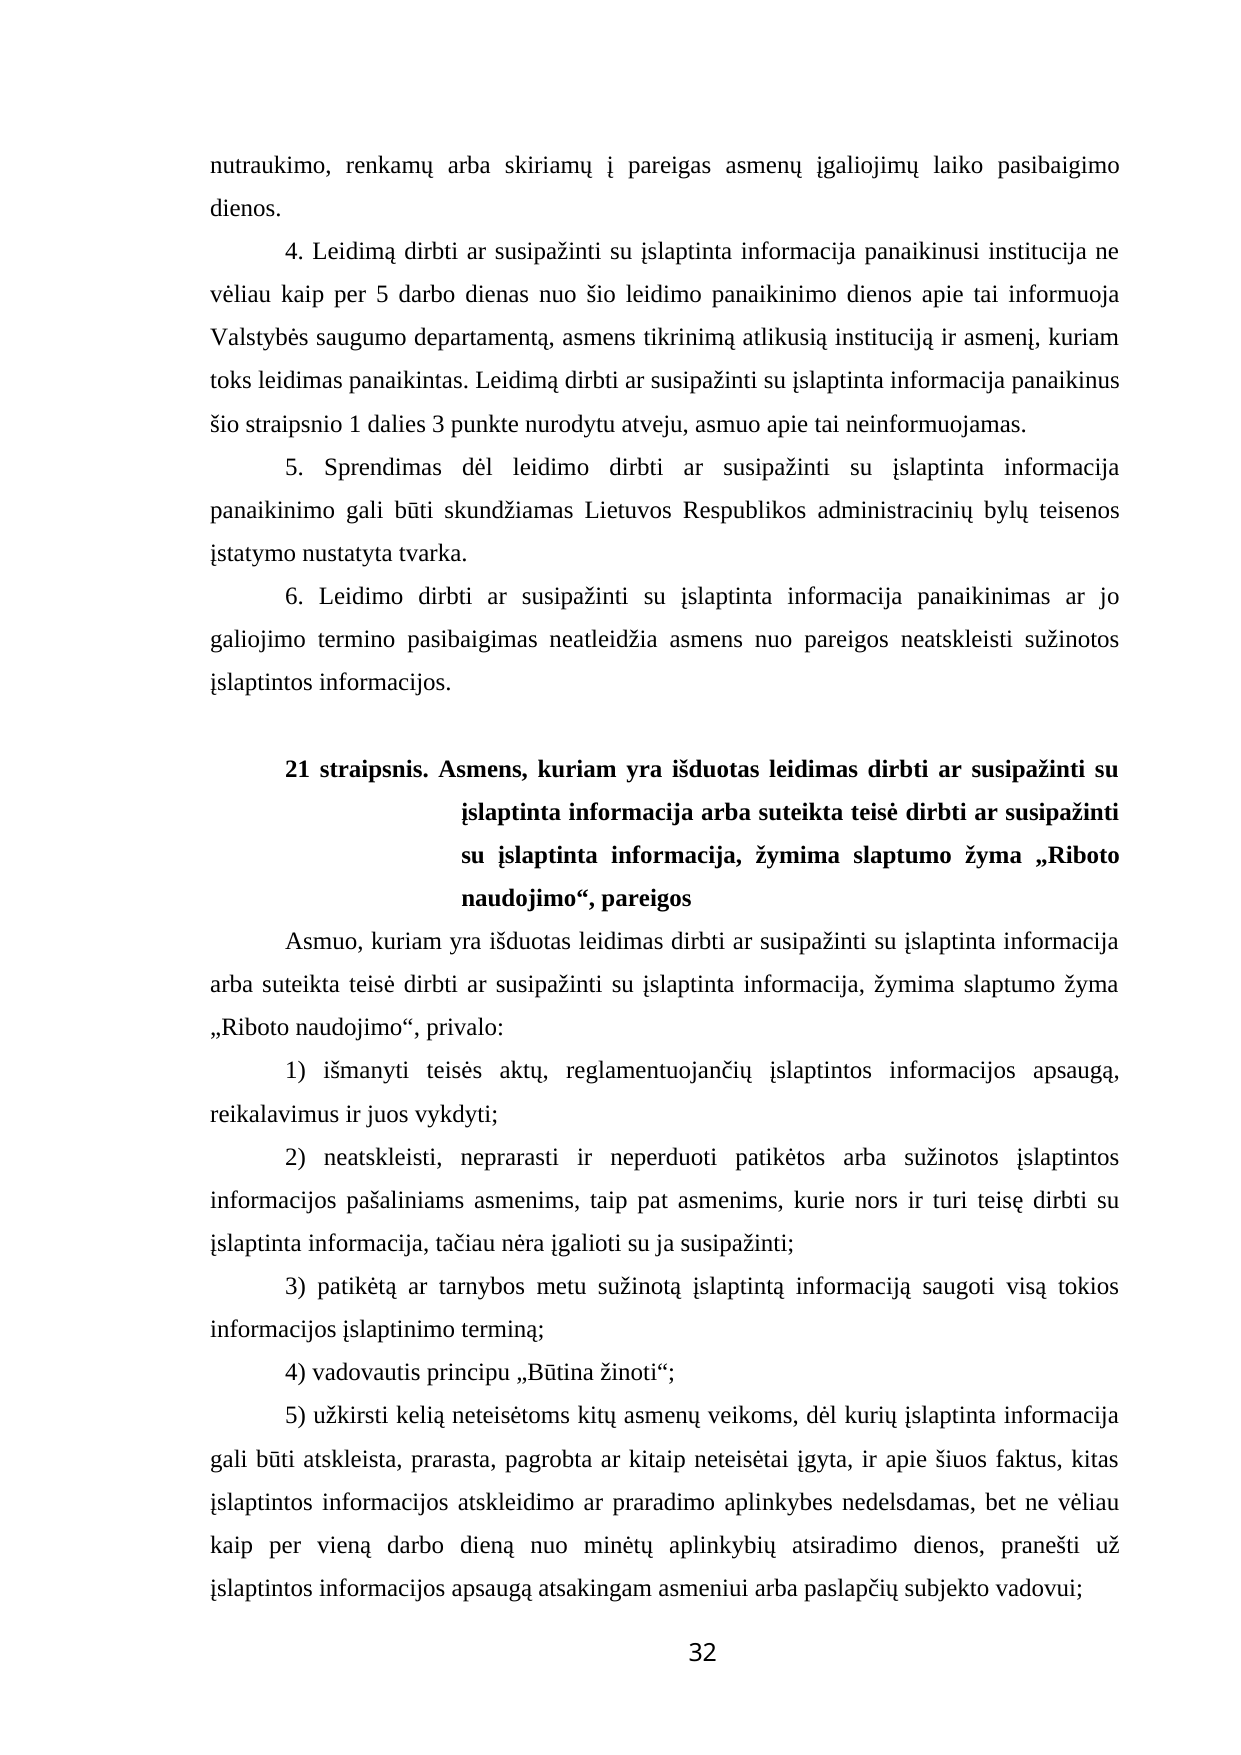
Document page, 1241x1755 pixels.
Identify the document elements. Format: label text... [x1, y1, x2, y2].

text 6. Leidimo dirbti ar susipažinti su įslaptinta informacija panaikinimas ar jo galiojimo termino pasibaigimas neatleidžia asmens nuo pareigos neatskleisti sužinotos įslaptintos informacijos. [210, 581, 1120, 696]
text 5) užkirsti kelią neteisėtoms kitų asmenų veikoms, dėl kurių įslaptinta informacija gali būti atskleista, prarasta, pagrobta ar kitaip neteisėtai įgyta, ir apie šiuos faktus, kitas įslaptintos informacijos atskleidimo ar praradimo aplinkybes nedelsdamas, bet ne vėliau kaip per vieną darbo dieną nuo minėtų aplinkybių atsiradimo dienos, pranešti už įslaptintos informacijos apsaugą atsakingam asmeniui arba paslapčių subjekto vadovui; [210, 1401, 1120, 1602]
text Asmuo, kuriam yra išduotas leidimas dirbti ar susipažinti su įslaptinta informacija arba suteikta teisė dirbti ar susipažinti su įslaptinta informacija, žymima slaptumo žyma „Riboto naudojimo“, privalo: [210, 926, 1120, 1041]
text 2) neatskleisti, neprarasti ir neperduoti patikėtos arba sužinotos įslaptintos informacijos pašaliniams asmenims, taip pat asmenims, kurie nors ir turi teisę dirbti su įslaptinta informacija, tačiau nėra įgalioti su ja susipažinti; [210, 1142, 1120, 1257]
text 3) patikėtą ar tarnybos metu sužinotą įslaptintą informaciją saugoti visą tokios informacijos įslaptinimo terminą; [210, 1271, 1120, 1343]
text 4. Leidimą dirbti ar susipažinti su įslaptinta informacija panaikinusi institucija ne vėliau kaip per 5 darbo dienas nuo šio leidimo panaikinimo dienos apie tai informuoja Valstybės saugumo departamentą, asmens tikrinimą atlikusią instituciją ir asmenį, kuriam toks leidimas panaikintas. Leidimą dirbti ar susipažinti su įslaptinta informacija panaikinus šio straipsnio 1 dalies 3 punkte nurodytu atveju, asmuo apie tai neinformuojamas. [210, 236, 1120, 437]
text 4) vadovautis principu „Būtina žinoti“; [210, 1357, 1120, 1386]
text nutraukimo, renkamų arba skiriamų į pareigas asmenų įgaliojimų laiko pasibaigimo dienos. [210, 150, 1120, 222]
text 5. Sprendimas dėl leidimo dirbti ar susipažinti su įslaptinta informacija panaikinimo gali būti skundžiamas Lietuvos Respublikos administracinių bylų teisenos įstatymo nustatyta tvarka. [210, 452, 1120, 567]
text 1) išmanyti teisės aktų, reglamentuojančių įslaptintos informacijos apsaugą, reikalavimus ir juos vykdyti; [210, 1056, 1120, 1127]
text 21 straipsnis. Asmens, kuriam yra išduotas leidimas dirbti ar susipažinti su įslaptinta informacija arba suteikta teisė dirbti ar susipažinti su įslaptinta informacija, žymima slaptumo žyma „Riboto naudojimo“, pareigos [285, 754, 1120, 912]
